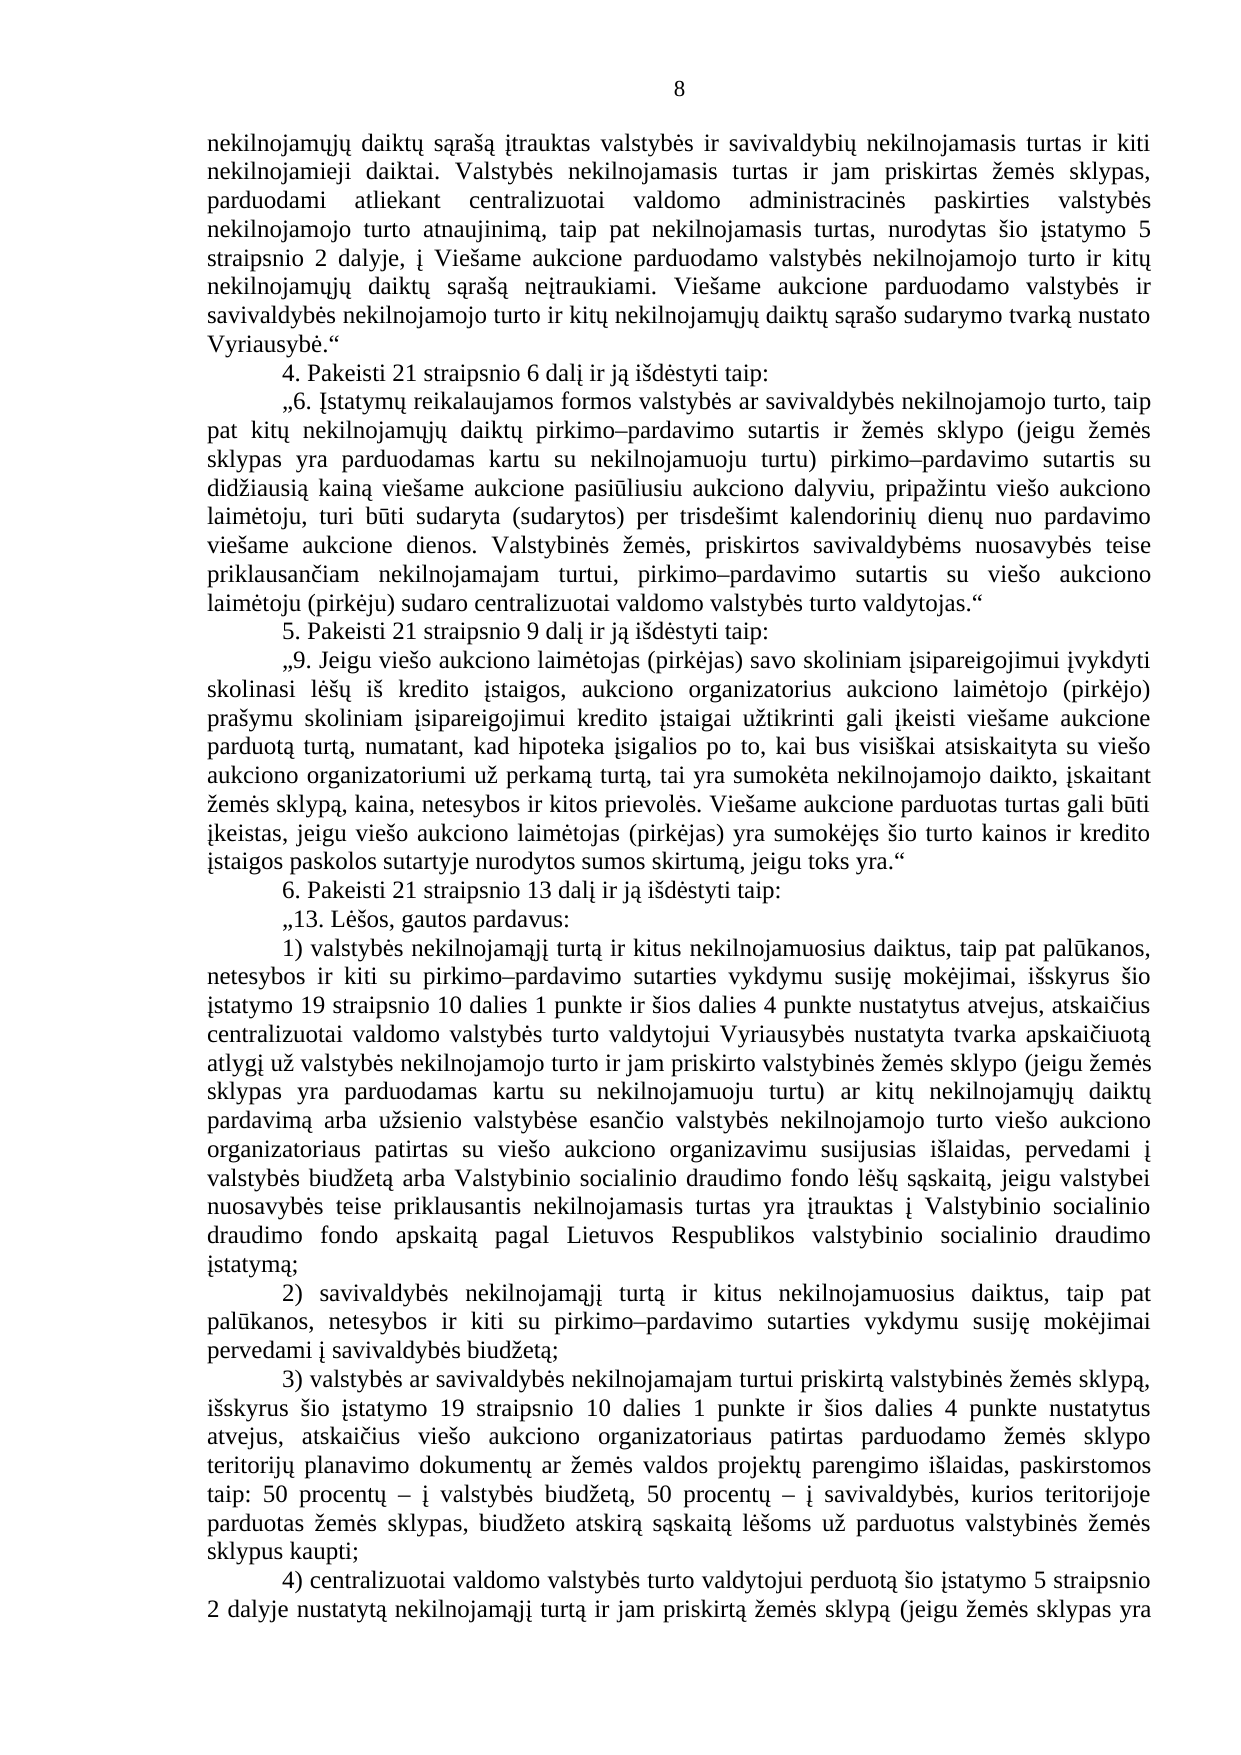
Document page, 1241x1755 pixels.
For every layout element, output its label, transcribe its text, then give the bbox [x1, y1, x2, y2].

text 2) savivaldybės nekilnojamąjį turtą ir kitus nekilnojamuosius daiktus, taip pat palūkanos, netesybos ir kiti su pirkimo–pardavimo sutarties vykdymu susiję mokėjimai pervedami į savivaldybės biudžetą; [207, 1278, 1152, 1364]
text 1) valstybės nekilnojamąjį turtą ir kitus nekilnojamuosius daiktus, taip pat palūkanos, netesybos ir kiti su pirkimo–pardavimo sutarties vykdymu susiję mokėjimai, išskyrus šio įstatymo 19 straipsnio 10 dalies 1 punkte ir šios dalies 4 punkte nustatytus atvejus, atskaičius centralizuotai valdomo valstybės turto valdytojui Vyriausybės nustatyta tvarka apskaičiuotą atlygį už valstybės nekilnojamojo turto ir jam priskirto valstybinės žemės sklypo (jeigu žemės sklypas yra parduodamas kartu su nekilnojamuoju turtu) ar kitų nekilnojamųjų daiktų pardavimą arba užsienio valstybėse esančio valstybės nekilnojamojo turto viešo aukciono organizatoriaus patirtas su viešo aukciono organizavimu susijusias išlaidas, pervedami į valstybės biudžetą arba Valstybinio socialinio draudimo fondo lėšų sąskaitą, jeigu valstybei nuosavybės teise priklausantis nekilnojamasis turtas yra įtrauktas į Valstybinio socialinio draudimo fondo apskaitą pagal Lietuvos Respublikos valstybinio socialinio draudimo įstatymą; [207, 933, 1152, 1278]
text 4) centralizuotai valdomo valstybės turto valdytojui perduotą šio įstatymo 5 straipsnio 2 dalyje nustatytą nekilnojamąjį turtą ir jam priskirtą žemės sklypą (jeigu žemės sklypas yra [207, 1565, 1152, 1623]
text „9. Jeigu viešo aukciono laimėtojas (pirkėjas) savo skoliniam įsipareigojimui įvykdyti skolinasi lėšų iš kredito įstaigos, aukciono organizatorius aukciono laimėtojo (pirkėjo) prašymu skoliniam įsipareigojimui kredito įstaigai užtikrinti gali įkeisti viešame aukcione parduotą turtą, numatant, kad hipoteka įsigalios po to, kai bus visiškai atsiskaityta su viešo aukciono organizatoriumi už perkamą turtą, tai yra sumokėta nekilnojamojo daikto, įskaitant žemės sklypą, kaina, netesybos ir kitos prievolės. Viešame aukcione parduotas turtas gali būti įkeistas, jeigu viešo aukciono laimėtojas (pirkėjas) yra sumokėjęs šio turto kainos ir kredito įstaigos paskolos sutartyje nurodytos sumos skirtumą, jeigu toks yra.“ [207, 645, 1152, 875]
text 6. Pakeisti 21 straipsnio 13 dalį ir ją išdėstyti taip: [207, 875, 1152, 904]
text „6. Įstatymų reikalaujamos formos valstybės ar savivaldybės nekilnojamojo turto, taip pat kitų nekilnojamųjų daiktų pirkimo–pardavimo sutartis ir žemės sklypo (jeigu žemės sklypas yra parduodamas kartu su nekilnojamuoju turtu) pirkimo–pardavimo sutartis su didžiausią kainą viešame aukcione pasiūliusiu aukciono dalyviu, pripažintu viešo aukciono laimėtoju, turi būti sudaryta (sudarytos) per trisdešimt kalendorinių dienų nuo pardavimo viešame aukcione dienos. Valstybinės žemės, priskirtos savivaldybėms nuosavybės teise priklausančiam nekilnojamajam turtui, pirkimo–pardavimo sutartis su viešo aukciono laimėtoju (pirkėju) sudaro centralizuotai valdomo valstybės turto valdytojas.“ [207, 386, 1152, 616]
text 5. Pakeisti 21 straipsnio 9 dalį ir ją išdėstyti taip: [207, 616, 1152, 645]
text 3) valstybės ar savivaldybės nekilnojamajam turtui priskirtą valstybinės žemės sklypą, išskyrus šio įstatymo 19 straipsnio 10 dalies 1 punkte ir šios dalies 4 punkte nustatytus atvejus, atskaičius viešo aukciono organizatoriaus patirtas parduodamo žemės sklypo teritorijų planavimo dokumentų ar žemės valdos projektų parengimo išlaidas, paskirstomos taip: 50 procentų – į valstybės biudžetą, 50 procentų – į savivaldybės, kurios teritorijoje parduotas žemės sklypas, biudžeto atskirą sąskaitą lėšoms už parduotus valstybinės žemės sklypus kaupti; [207, 1364, 1152, 1565]
text „13. Lėšos, gautos pardavus: [207, 904, 1152, 933]
text nekilnojamųjų daiktų sąrašą įtrauktas valstybės ir savivaldybių nekilnojamasis turtas ir kiti nekilnojamieji daiktai. Valstybės nekilnojamasis turtas ir jam priskirtas žemės sklypas, parduodami atliekant centralizuotai valdomo administracinės paskirties valstybės nekilnojamojo turto atnaujinimą, taip pat nekilnojamasis turtas, nurodytas šio įstatymo 5 straipsnio 2 dalyje, į Viešame aukcione parduodamo valstybės nekilnojamojo turto ir kitų nekilnojamųjų daiktų sąrašą neįtraukiami. Viešame aukcione parduodamo valstybės ir savivaldybės nekilnojamojo turto ir kitų nekilnojamųjų daiktų sąrašo sudarymo tvarką nustato Vyriausybė.“ [207, 128, 1152, 358]
text 4. Pakeisti 21 straipsnio 6 dalį ir ją išdėstyti taip: [207, 358, 1152, 386]
